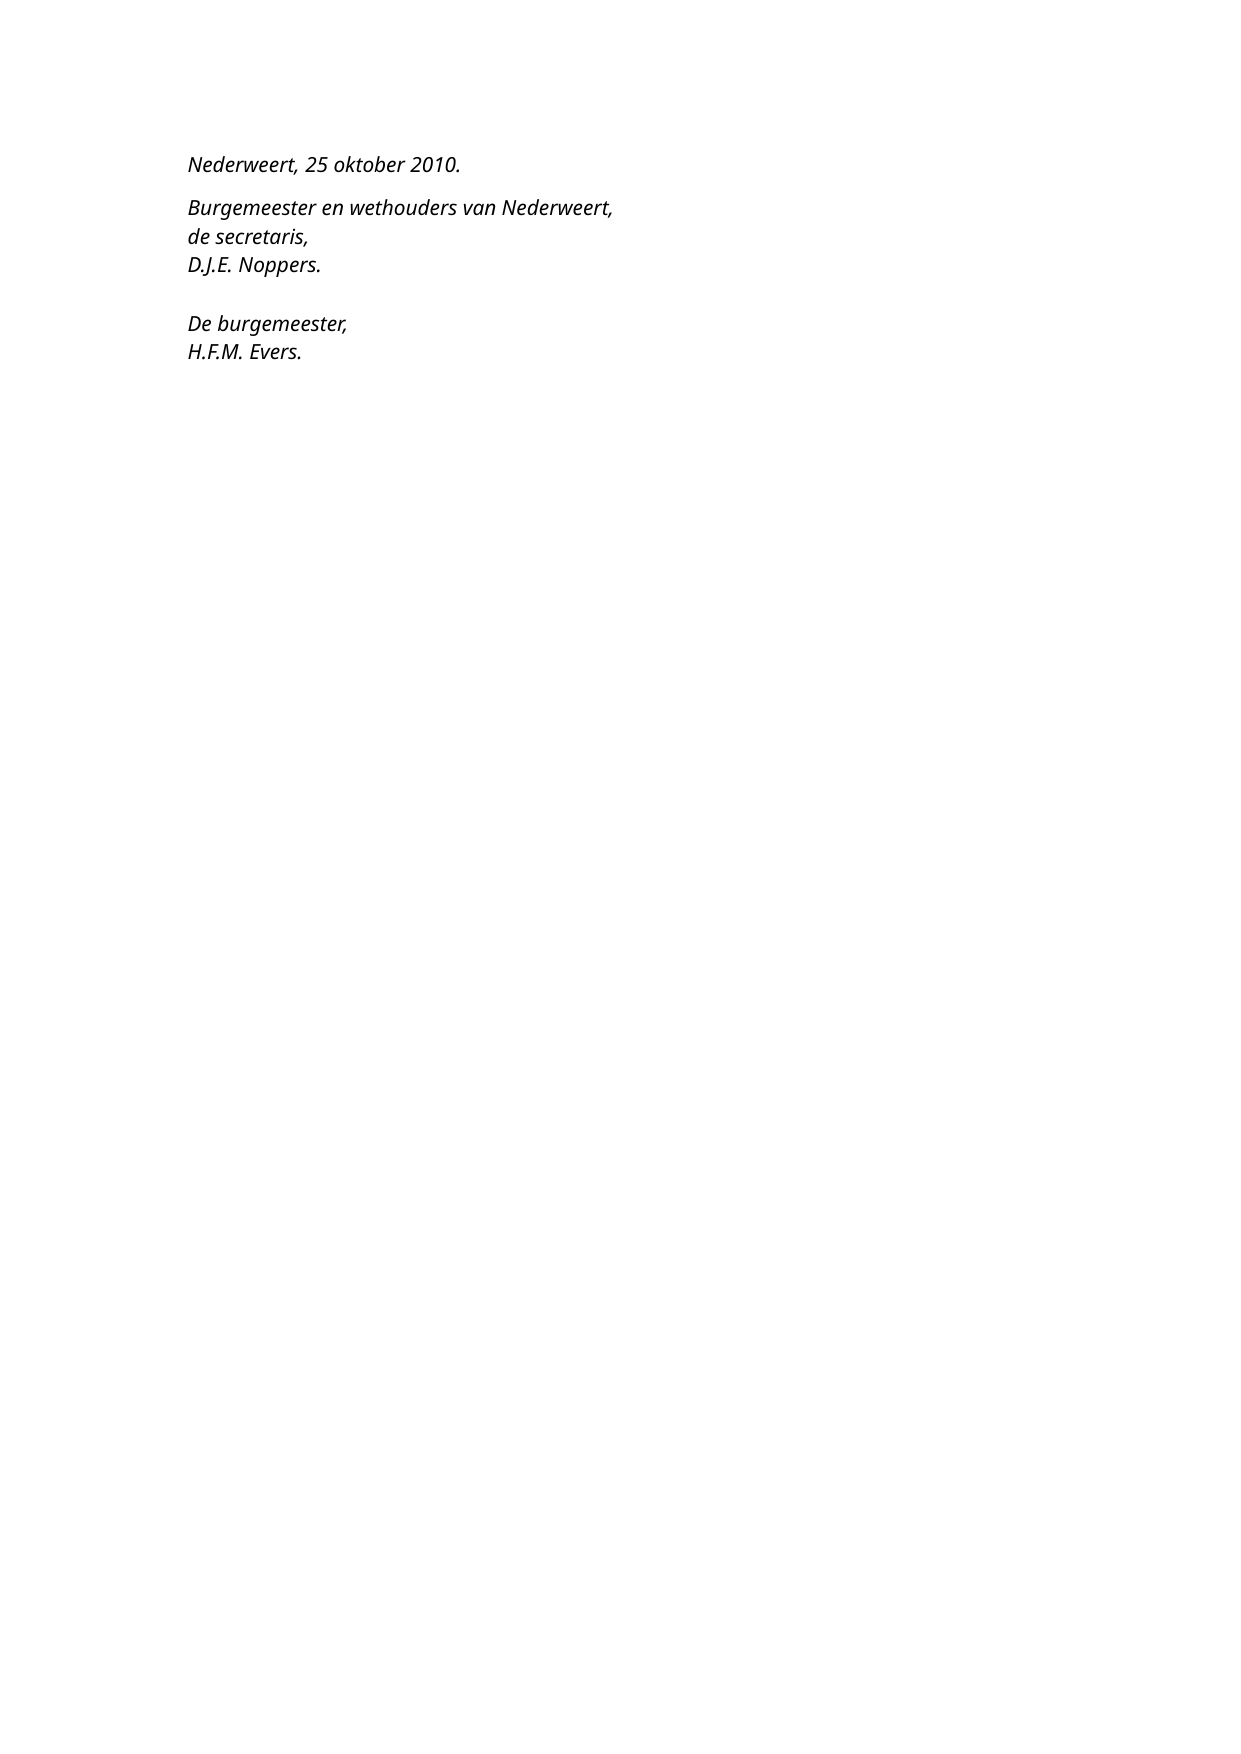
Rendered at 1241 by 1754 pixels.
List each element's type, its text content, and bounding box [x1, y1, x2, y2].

text H.F.M. Evers. [187, 337, 1053, 366]
text De burgemeester, [187, 309, 1053, 337]
text Nederweert, 25 oktober 2010. [187, 150, 1053, 178]
text D.J.E. Noppers. [187, 250, 1053, 279]
text de secretaris, [187, 222, 1053, 250]
text Burgemeester en wethouders van Nederweert, [187, 193, 1053, 222]
